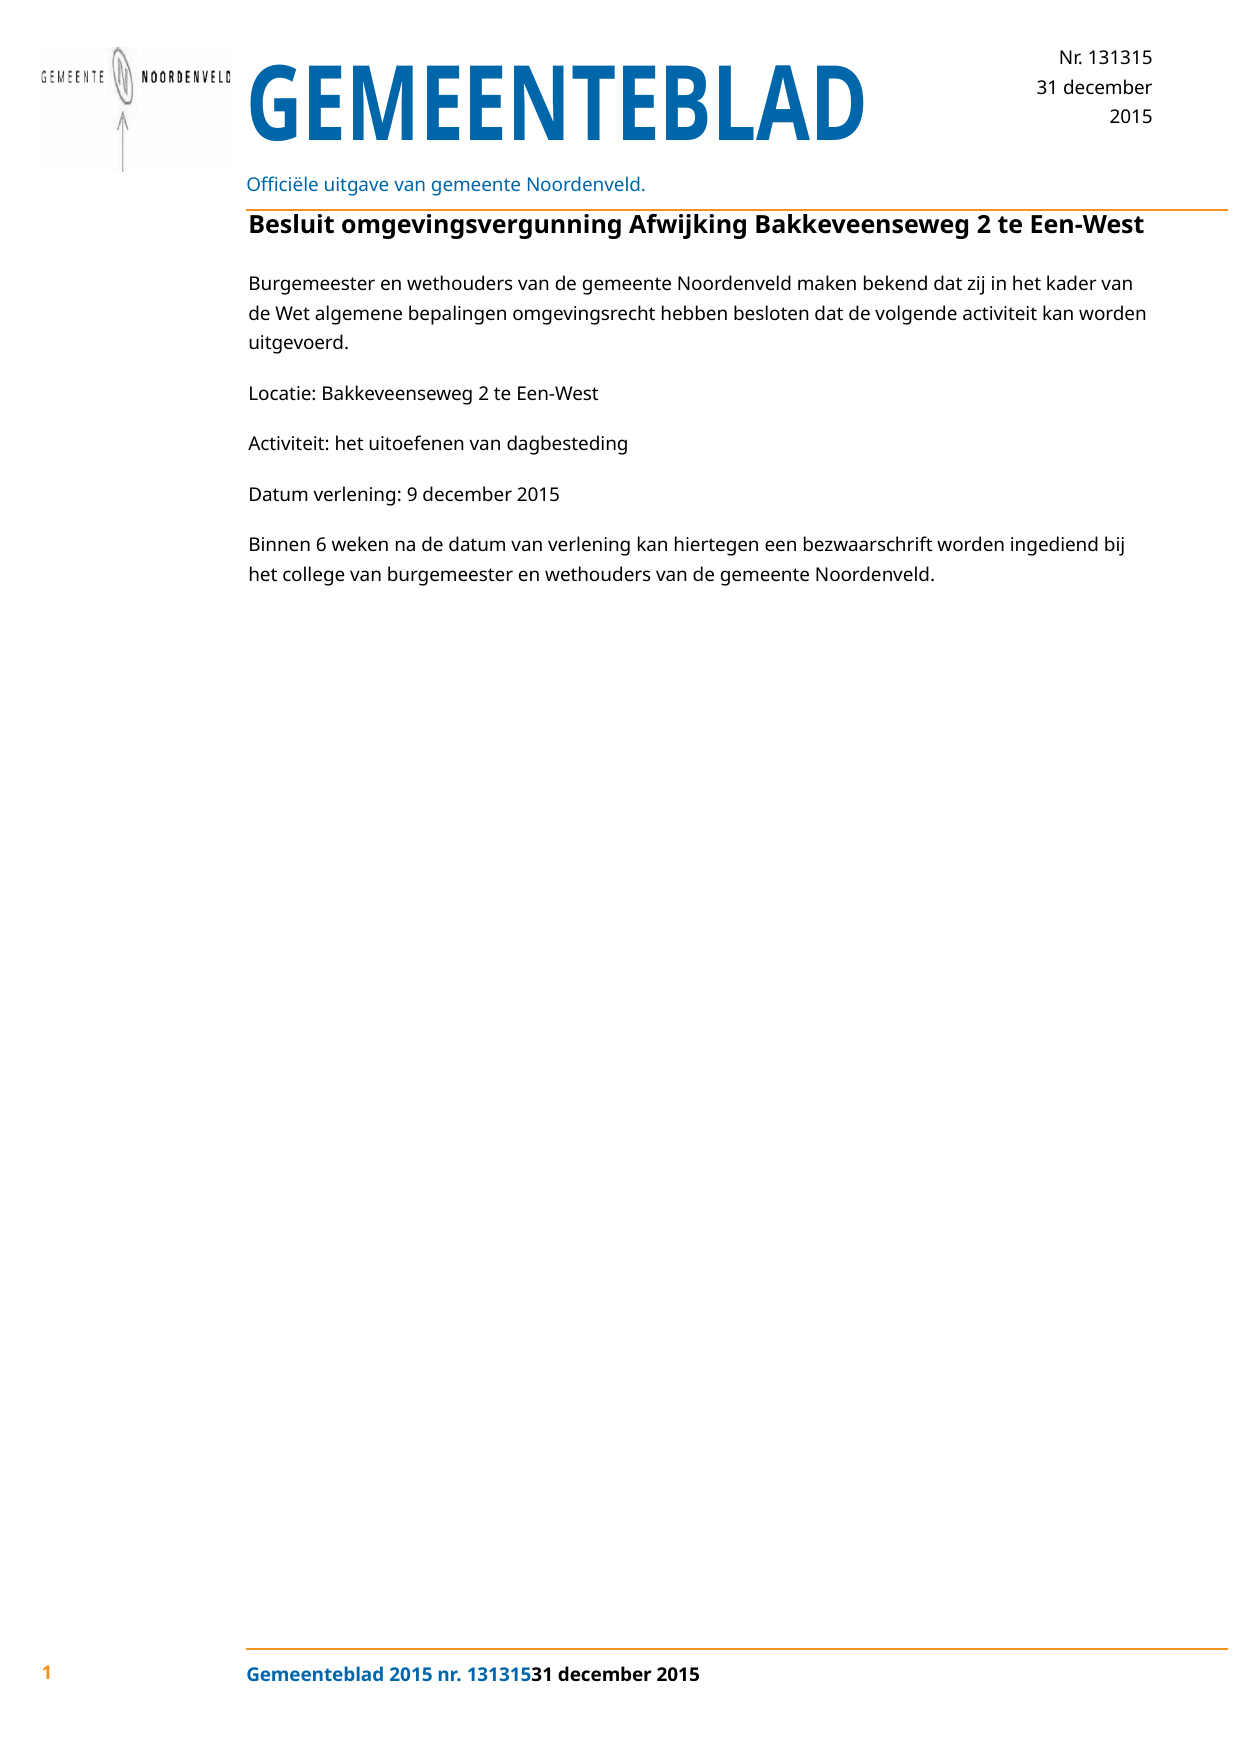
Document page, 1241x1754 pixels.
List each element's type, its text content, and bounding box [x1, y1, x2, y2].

text Datum verlening: 9 december 2015 [248, 481, 1152, 506]
text Burgemeester en wethouders van de gemeente Noordenveld maken bekend dat zij in het kader van de Wet algemene bepalingen omgevingsrecht hebben besloten dat de volgende activiteit kan worden uitgevoerd. [248, 270, 1152, 355]
picture [41, 47, 231, 172]
text Locatie: Bakkeveenseweg 2 te Een-West [248, 380, 1152, 406]
text Binnen 6 weken na de datum van verlening kan hiertegen een bezwaarschrift worden ingediend bij het college van burgemeester en wethouders van de gemeente Noordenveld. [248, 531, 1152, 586]
text Activiteit: het uitoefenen van dagbesteding [248, 430, 1152, 456]
text Besluit omgevingsvergunning Afwijking Bakkeveenseweg 2 te Een-West [248, 211, 1152, 241]
